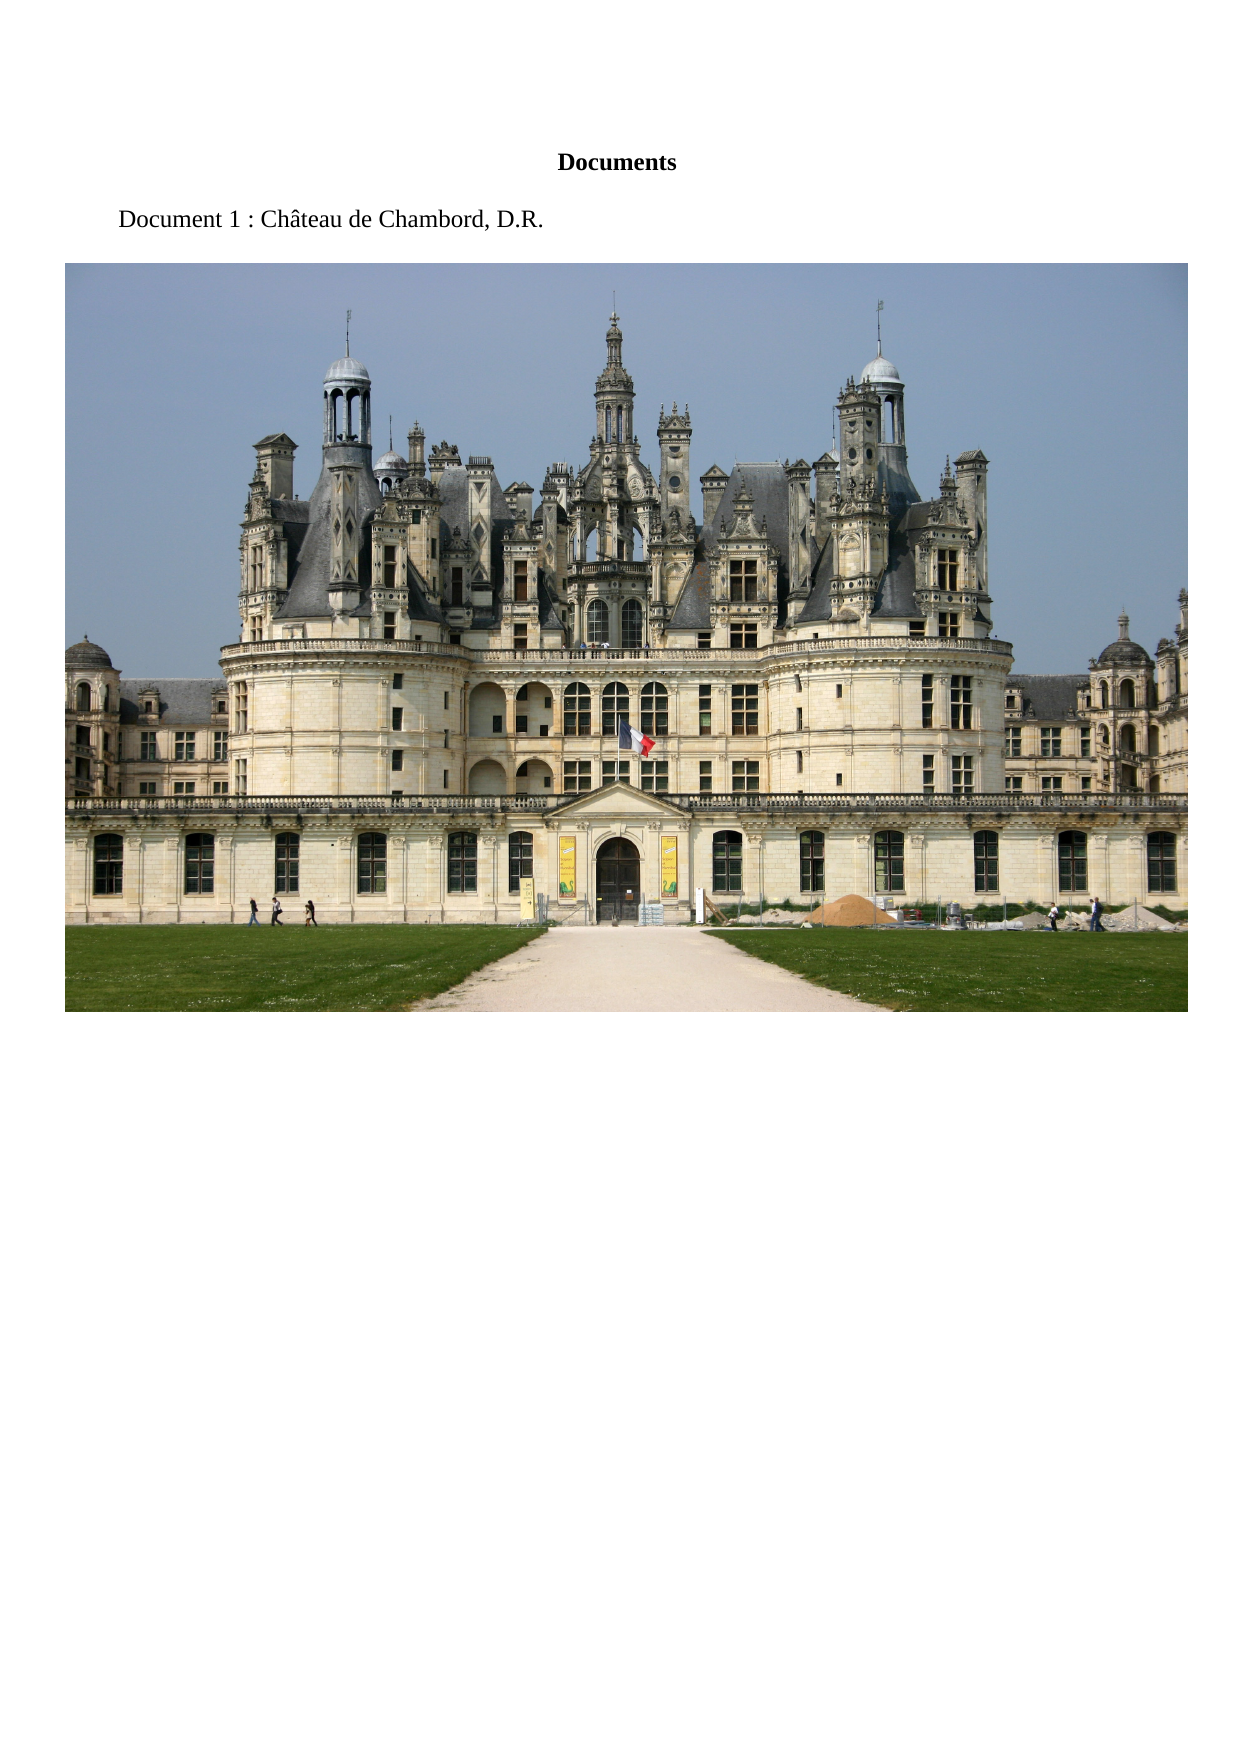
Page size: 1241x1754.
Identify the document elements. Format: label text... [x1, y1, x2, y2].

text Documents [118, 147, 1122, 176]
picture [65, 263, 1188, 1012]
text Document 1 : Château de Chambord, D.R. [118, 204, 1122, 233]
